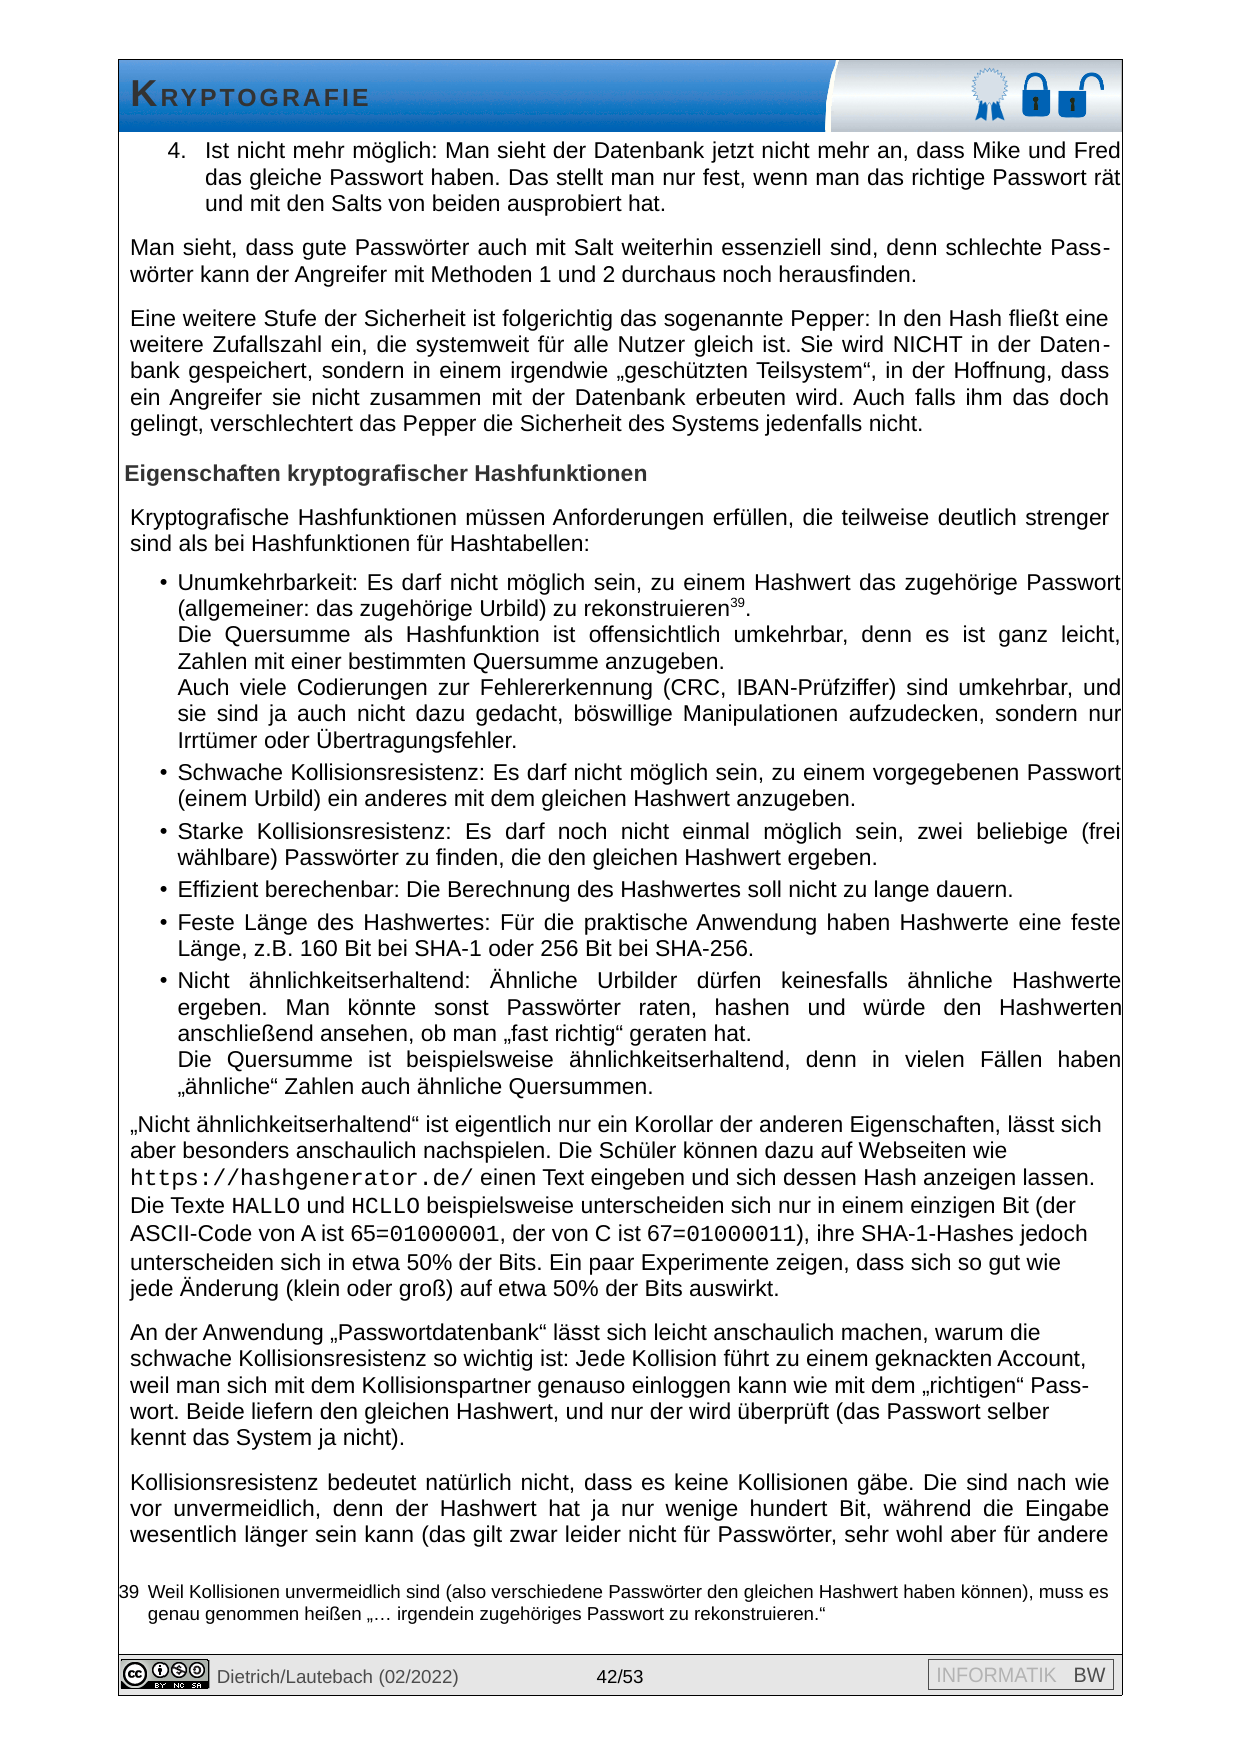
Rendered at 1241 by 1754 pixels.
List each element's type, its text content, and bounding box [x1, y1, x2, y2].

list Unumkehrbarkeit: Es darf nicht möglich sein, zu einem Hashwert das zugehörige Passwort (allgemeiner: das zugehörige Urbild) zu rekonstruieren. Die Quersumme als Hashfunktion ist offensichtlich umkehrbar, denn es ist ganz leicht, Zahlen mit einer bestimmten Quersumme anzugeben. Auch viele Codierungen zur Fehlererkennung (CRC, IBAN-Prüfziffer) sind umkehrbar, und sie sind ja auch nicht dazu gedacht, böswillige Manipulationen aufzudecken, sondern nur Irrtümer oder Übertragungsfehler. [159, 568, 1122, 753]
text Eine weitere Stufe der Sicherheit ist folgerichtig das sogenannte Pepper: In den Hash fließt eine weitere Zufallszahl ein, die systemweit für alle Nutzer gleich ist. Sie wird NICHT in der Daten­bank gespeichert, sondern in einem irgendwie „geschützten Teilsystem“, in der Hoffnung, dass ein Angreifer sie nicht zusammen mit der Datenbank erbeuten wird. Auch falls ihm das doch gelingt, verschlechtert das Pepper die Sicherheit des Systems jedenfalls nicht. [130, 305, 1110, 436]
text Kollisionsresistenz bedeutet natürlich nicht, dass es keine Kollisionen gäbe. Die sind nach wie vor unvermeidlich, denn der Hashwert hat ja nur wenige hundert Bit, während die Eingabe wesentlich länger sein kann (das gilt zwar leider nicht für Passwörter, sehr wohl aber für andere [130, 1468, 1110, 1547]
picture [120, 1659, 210, 1689]
text Eigenschaften kryptografischer Hashfunktionen [124, 460, 1122, 486]
list Schwache Kollisionsresistenz: Es darf nicht möglich sein, zu einem vorgegebenen Passwort (einem Urbild) ein anderes mit dem gleichen Hashwert anzugeben. [159, 759, 1122, 812]
list Ist nicht mehr möglich: Man sieht der Datenbank jetzt nicht mehr an, dass Mike und Fred das gleiche Passwort haben. Das stellt man nur fest, wenn man das richtige Passwort rät und mit den Salts von beiden ausprobiert hat. [167, 137, 1122, 217]
list Feste Länge des Hashwertes: Für die praktische Anwendung haben Hashwerte eine feste Länge, z.B. 160 Bit bei SHA-1 oder 256 Bit bei SHA-256. [159, 908, 1122, 961]
list Starke Kollisionsresistenz: Es darf noch nicht einmal möglich sein, zwei beliebige (frei wählbare) Passwörter zu finden, die den gleichen Hashwert ergeben. [159, 818, 1122, 870]
picture [119, 60, 1122, 132]
text An der Anwendung „Passwortdatenbank“ lässt sich leicht anschaulich machen, warum die schwache Kollisionsresistenz so wichtig ist: Jede Kollision führt zu einem geknackten Account, weil man sich mit dem Kollisionspartner genauso einloggen kann wie mit dem „richtigen“ Pass­wort. Beide liefern den gleichen Hashwert, und nur der wird überprüft (das Passwort selber kennt das System ja nicht). [130, 1319, 1110, 1451]
list Effizient berechenbar: Die Berechnung des Hashwertes soll nicht zu lange dauern. [159, 876, 1122, 903]
text Kryptografische Hashfunktionen müssen Anforderungen erfüllen, die teilweise deutlich strenger sind als bei Hashfunktionen für Hashtabellen: [130, 504, 1110, 557]
text Man sieht, dass gute Passwörter auch mit Salt weiterhin essenziell sind, denn schlechte Pass­wörter kann der Angreifer mit Methoden 1 und 2 durchaus noch herausfinden. [130, 234, 1110, 287]
text „Nicht ähnlichkeitserhaltend“ ist eigentlich nur ein Korollar der anderen Eigenschaften, lässt sich aber besonders anschaulich nachspielen. Die Schüler können dazu auf Webseiten wie https://hashgenerator.de/ einen Text eingeben und sich dessen Hash anzeigen lassen. Die Texte HALLO und HCLLO beispielsweise unterscheiden sich nur in einem einzigen Bit (der ASCII-Code von A ist 65=01000001, der von C ist 67=01000011), ihre SHA-1-Hashes jedoch unterscheiden sich in etwa 50% der Bits. Ein paar Experimente zeigen, dass sich so gut wie jede Änderung (klein oder groß) auf etwa 50% der Bits auswirkt. [130, 1111, 1110, 1301]
list Weil Kollisionen unvermeidlich sind (also verschiedene Passwörter den gleichen Hashwert haben können), muss es genau genommen heißen „… irgendein zugehöriges Passwort zu rekonstruieren.“ [119, 1581, 1110, 1624]
list Nicht ähnlichkeitserhaltend: Ähnliche Urbilder dürfen keinesfalls ähnliche Hashwerte ergeben. Man könnte sonst Passwörter raten, hashen und würde den Hash­wer­ten anschließend ansehen, ob man „fast richtig“ geraten hat. Die Quersumme ist beispielsweise ähnlichkeitserhaltend, denn in vielen Fällen haben „ähnliche“ Zahlen auch ähnliche Quersummen. [159, 967, 1122, 1099]
